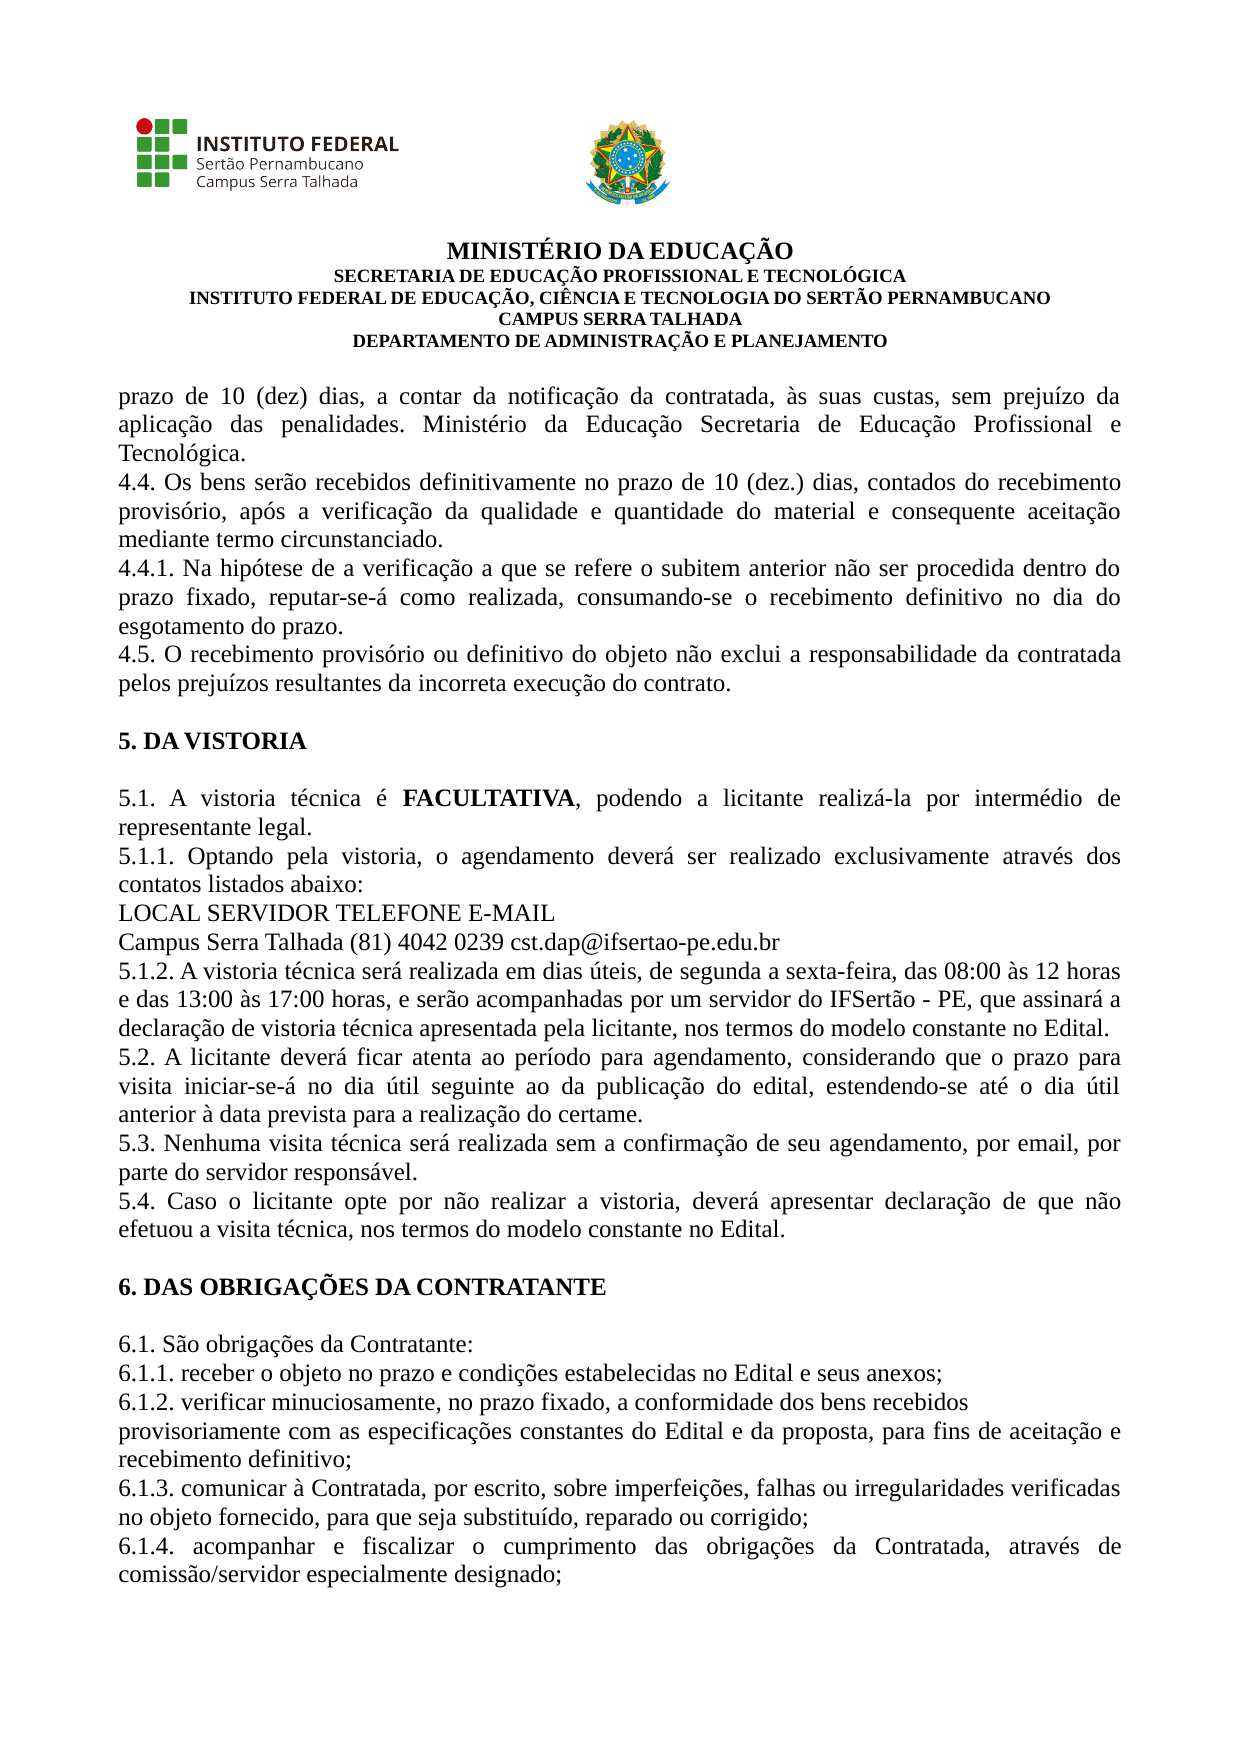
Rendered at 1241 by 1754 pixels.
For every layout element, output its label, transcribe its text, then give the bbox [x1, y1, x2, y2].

picture [582, 118, 673, 207]
text 5.1.1. Optando pela vistoria, o agendamento deverá ser realizado exclusivamente através dos contatos listados abaixo: [118, 841, 1122, 898]
text 4.4. Os bens serão recebidos definitivamente no prazo de 10 (dez.) dias, contados do recebimento provisório, após a verificação da qualidade e quantidade do material e consequente aceitação mediante termo circunstanciado. [118, 467, 1122, 553]
text Campus Serra Talhada (81) 4042 0239 cst.dap@ifsertao-pe.edu.br [118, 927, 1122, 956]
picture [136, 118, 399, 191]
text prazo de 10 (dez) dias, a contar da notificação da contratada, às suas custas, sem prejuízo da aplicação das penalidades. Ministério da Educação Secretaria de Educação Profissional e Tecnológica. [118, 381, 1122, 467]
text 5.1. A vistoria técnica é FACULTATIVA, podendo a licitante realizá-la por intermédio de representante legal. [118, 783, 1122, 841]
text 6.1.2. verificar minuciosamente, no prazo fixado, a conformidade dos bens recebidos [118, 1387, 1122, 1416]
text 5. DA VISTORIA [118, 726, 1122, 754]
text 4.4.1. Na hipótese de a verificação a que se refere o subitem anterior não ser procedida dentro do prazo fixado, reputar-se-á como realizada, consumando-se o recebimento definitivo no dia do esgotamento do prazo. [118, 553, 1122, 639]
text 6. DAS OBRIGAÇÕES DA CONTRATANTE [118, 1272, 1122, 1301]
text 5.2. A licitante deverá ficar atenta ao período para agendamento, considerando que o prazo para visita iniciar-se-á no dia útil seguinte ao da publicação do edital, estendendo-se até o dia útil anterior à data prevista para a realização do certame. [118, 1042, 1122, 1128]
text 6.1.3. comunicar à Contratada, por escrito, sobre imperfeições, falhas ou irregularidades verificadas no objeto fornecido, para que seja substituído, reparado ou corrigido; [118, 1473, 1122, 1531]
text 4.5. O recebimento provisório ou definitivo do objeto não exclui a responsabilidade da contratada pelos prejuízos resultantes da incorreta execução do contrato. [118, 639, 1122, 697]
text provisoriamente com as especificações constantes do Edital e da proposta, para fins de aceitação e recebimento definitivo; [118, 1416, 1122, 1473]
text 6.1. São obrigações da Contratante: [118, 1329, 1122, 1358]
text LOCAL SERVIDOR TELEFONE E-MAIL [118, 898, 1122, 927]
text 5.3. Nenhuma visita técnica será realizada sem a confirmação de seu agendamento, por email, por parte do servidor responsável. [118, 1128, 1122, 1186]
text 6.1.4. acompanhar e fiscalizar o cumprimento das obrigações da Contratada, através de comissão/servidor especialmente designado; [118, 1531, 1122, 1588]
text 6.1.1. receber o objeto no prazo e condições estabelecidas no Edital e seus anexos; [118, 1358, 1122, 1387]
text 5.4. Caso o licitante opte por não realizar a vistoria, deverá apresentar declaração de que não efetuou a visita técnica, nos termos do modelo constante no Edital. [118, 1186, 1122, 1243]
text 5.1.2. A vistoria técnica será realizada em dias úteis, de segunda a sexta-feira, das 08:00 às 12 horas e das 13:00 às 17:00 horas, e serão acompanhadas por um servidor do IFSertão - PE, que assinará a declaração de vistoria técnica apresentada pela licitante, nos termos do modelo constante no Edital. [118, 956, 1122, 1042]
